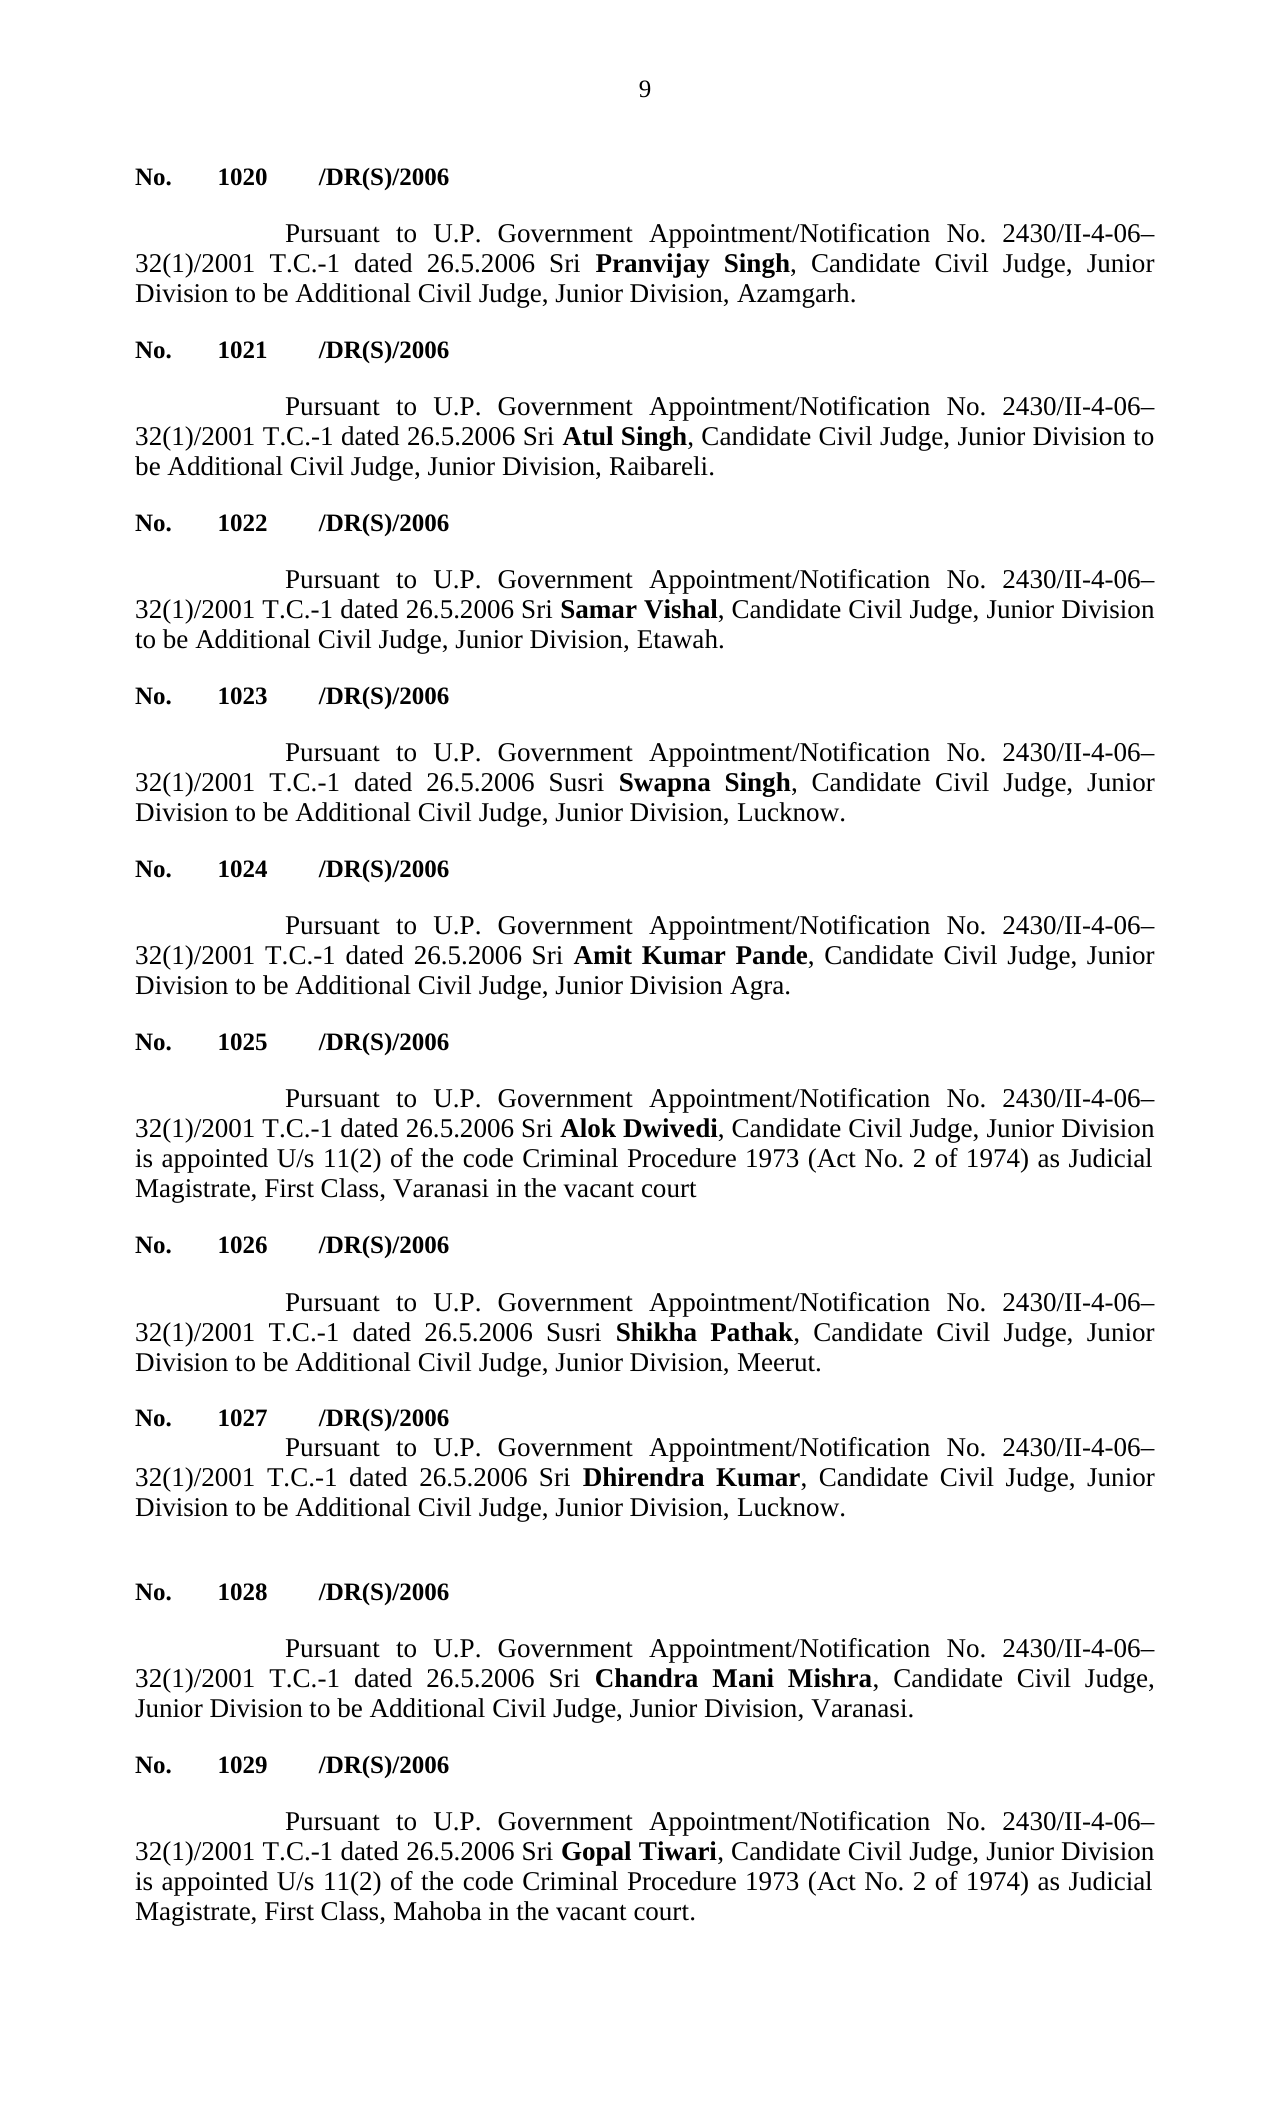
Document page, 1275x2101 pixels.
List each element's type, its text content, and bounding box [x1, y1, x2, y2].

table_header No. [124, 1751, 191, 1778]
table_header [191, 336, 307, 363]
table_header /DR(S)/2006 [308, 1231, 615, 1259]
text Pursuant to U.P. Government Appointment/Notification No. 2430/II-4-06–32(1)/2001 T.C.-1 dated 26.5.2006 Sri Atul Singh, Candidate Civil Judge, Junior Division to be Additional Civil Judge, Junior Division, Raibareli. [135, 391, 1155, 481]
table_header /DR(S)/2006 [308, 682, 615, 710]
table_header [191, 1405, 307, 1432]
text Pursuant to U.P. Government Appointment/Notification No. 2430/II-4-06–32(1)/2001 T.C.-1 dated 26.5.2006 Susri Shikha Pathak, Candidate Civil Judge, Junior Division to be Additional Civil Judge, Junior Division, Meerut. [135, 1287, 1155, 1377]
table_header No. [124, 163, 191, 190]
text Pursuant to U.P. Government Appointment/Notification No. 2430/II-4-06–32(1)/2001 T.C.-1 dated 26.5.2006 Sri Gopal Tiwari, Candidate Civil Judge, Junior Division is appointed U/s 11(2) of the code Criminal Procedure 1973 (Act No. 2 of 1974) as Judicial Magistrate, First Class, Mahoba in the vacant court. [135, 1806, 1155, 1926]
table_header No. [124, 855, 191, 883]
table_header [191, 855, 307, 883]
table_header /DR(S)/2006 [308, 1751, 615, 1778]
table_header [191, 682, 307, 710]
text Pursuant to U.P. Government Appointment/Notification No. 2430/II-4-06–32(1)/2001 T.C.-1 dated 26.5.2006 Sri Pranvijay Singh, Candidate Civil Judge, Junior Division to be Additional Civil Judge, Junior Division, Azamgarh. [135, 218, 1155, 308]
text Pursuant to U.P. Government Appointment/Notification No. 2430/II-4-06–32(1)/2001 T.C.-1 dated 26.5.2006 Sri Samar Vishal, Candidate Civil Judge, Junior Division to be Additional Civil Judge, Junior Division, Etawah. [135, 564, 1155, 654]
table_header No. [124, 509, 191, 537]
table_header No. [124, 1405, 191, 1432]
table_header [191, 163, 307, 190]
text Pursuant to U.P. Government Appointment/Notification No. 2430/II-4-06–32(1)/2001 T.C.-1 dated 26.5.2006 Sri Alok Dwivedi, Candidate Civil Judge, Junior Division is appointed U/s 11(2) of the code Criminal Procedure 1973 (Act No. 2 of 1974) as Judicial Magistrate, First Class, Varanasi in the vacant court [135, 1084, 1155, 1204]
table_header /DR(S)/2006 [308, 1405, 615, 1432]
table_header [191, 1231, 307, 1259]
table_header /DR(S)/2006 [308, 163, 615, 190]
table_header /DR(S)/2006 [308, 855, 615, 883]
table_header No. [124, 1231, 191, 1259]
table_header [191, 509, 307, 537]
table_header /DR(S)/2006 [308, 509, 615, 537]
text Pursuant to U.P. Government Appointment/Notification No. 2430/II-4-06–32(1)/2001 T.C.-1 dated 26.5.2006 Sri Chandra Mani Mishra, Candidate Civil Judge, Junior Division to be Additional Civil Judge, Junior Division, Varanasi. [135, 1633, 1155, 1723]
table_header [191, 1028, 307, 1056]
table_header No. [124, 336, 191, 363]
table_header No. [124, 1578, 191, 1605]
table_header /DR(S)/2006 [308, 1028, 615, 1056]
table_header No. [124, 682, 191, 710]
table_header [191, 1751, 307, 1778]
table_header /DR(S)/2006 [308, 1578, 615, 1605]
table_header /DR(S)/2006 [308, 336, 615, 363]
text Pursuant to U.P. Government Appointment/Notification No. 2430/II-4-06–32(1)/2001 T.C.-1 dated 26.5.2006 Sri Amit Kumar Pande, Candidate Civil Judge, Junior Division to be Additional Civil Judge, Junior Division Agra. [135, 911, 1155, 1001]
table_header No. [124, 1028, 191, 1056]
text Pursuant to U.P. Government Appointment/Notification No. 2430/II-4-06–32(1)/2001 T.C.-1 dated 26.5.2006 Susri Swapna Singh, Candidate Civil Judge, Junior Division to be Additional Civil Judge, Junior Division, Lucknow. [135, 737, 1155, 827]
text Pursuant to U.P. Government Appointment/Notification No. 2430/II-4-06–32(1)/2001 T.C.-1 dated 26.5.2006 Sri Dhirendra Kumar, Candidate Civil Judge, Junior Division to be Additional Civil Judge, Junior Division, Lucknow. [135, 1432, 1155, 1522]
table_header [191, 1578, 307, 1605]
